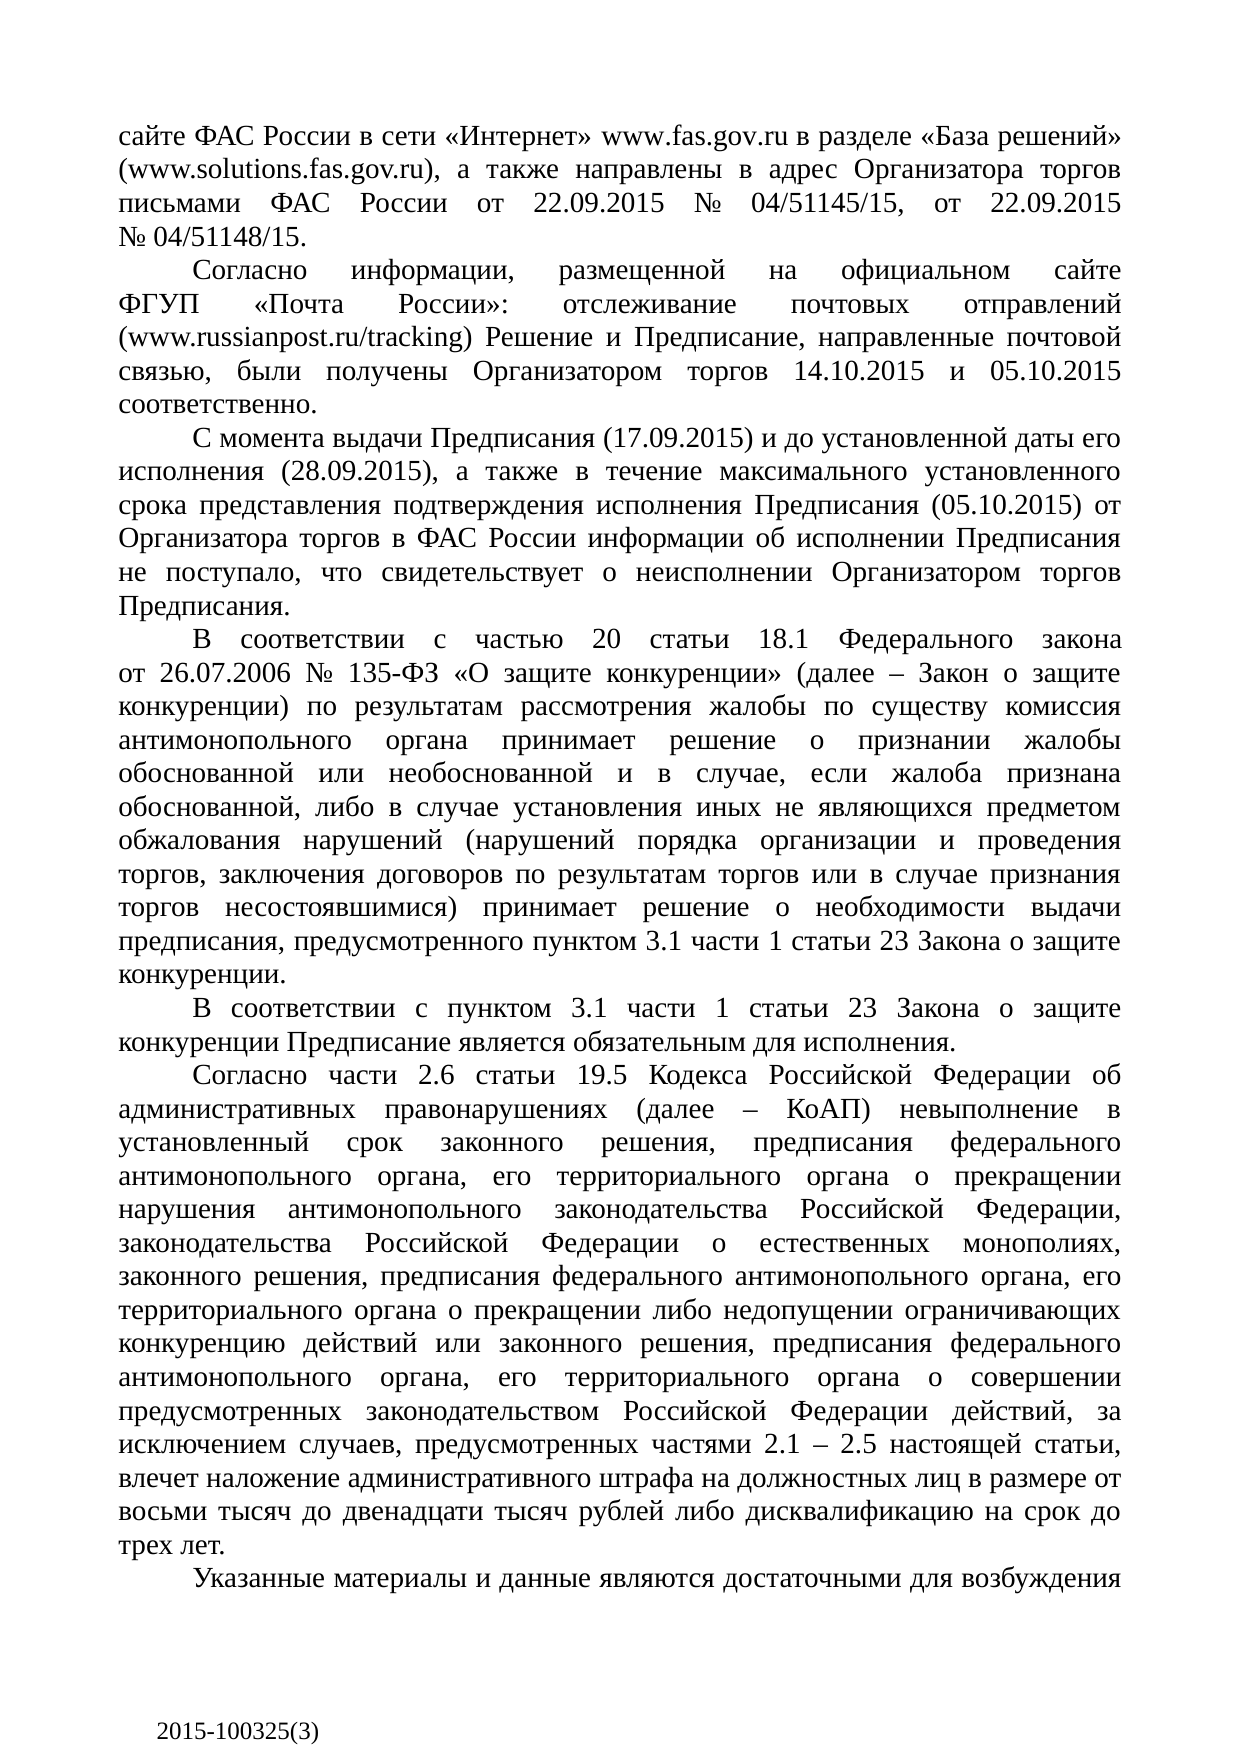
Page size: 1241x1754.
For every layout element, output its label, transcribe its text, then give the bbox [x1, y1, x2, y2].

text сайте ФАС России в сети «Интернет» www.fas.gov.ru в разделе «База решений» (www.solutions.fas.gov.ru), а также направлены в адрес Организатора торгов письмами ФАС России от 22.09.2015 № 04/51145/15, от 22.09.2015 № 04/51148/15. Согласно информации, размещенной на официальном сайте ФГУП «Почта России»: отслеживание почтовых отправлений (www.russianpost.ru/tracking) Решение и Предписание, направленные почтовой связью, были получены Организатором торгов 14.10.2015 и 05.10.2015 соответственно. С момента выдачи Предписания (17.09.2015) и до установленной даты его исполнения (28.09.2015), а также в течение максимального установленного срока представления подтверждения исполнения Предписания (05.10.2015) от Организатора торгов в ФАС России информации об исполнении Предписания не поступало, что свидетельствует о неисполнении Организатором торгов Предписания. В соответствии с частью 20 статьи 18.1 Федерального закона от 26.07.2006 № 135-ФЗ «О защите конкуренции» (далее – Закон о защите конкуренции) по результатам рассмотрения жалобы по существу комиссия антимонопольного органа принимает решение о признании жалобы обоснованной или необоснованной и в случае, если жалоба признана обоснованной, либо в случае установления иных не являющихся предметом обжалования нарушений (нарушений порядка организации и проведения торгов, заключения договоров по результатам торгов или в случае признания торгов несостоявшимися) принимает решение о необходимости выдачи предписания, предусмотренного пунктом 3.1 части 1 статьи 23 Закона о защите конкуренции. В соответствии с пунктом 3.1 части 1 статьи 23 Закона о защите конкуренции Предписание является обязательным для исполнения. Согласно части 2.6 статьи 19.5 Кодекса Российской Федерации об административных правонарушениях (далее – КоАП) невыполнение в установленный срок законного решения, предписания федерального антимонопольного органа, его территориального органа о прекращении нарушения антимонопольного законодательства Российской Федерации, законодательства Российской Федерации о естественных монополиях, законного решения, предписания федерального антимонопольного органа, его территориального органа о прекращении либо недопущении ограничивающих конкуренцию действий или законного решения, предписания федерального антимонопольного органа, его территориального органа о совершении предусмотренных законодательством Российской Федерации действий, за исключением случаев, предусмотренных частями 2.1 – 2.5 настоящей статьи, влечет наложение административного штрафа на должностных лиц в размере от восьми тысяч до двенадцати тысяч рублей либо дисквалификацию на срок до трех лет. Указанные материалы и данные являются достаточными для возбуждения [118, 118, 1122, 1594]
